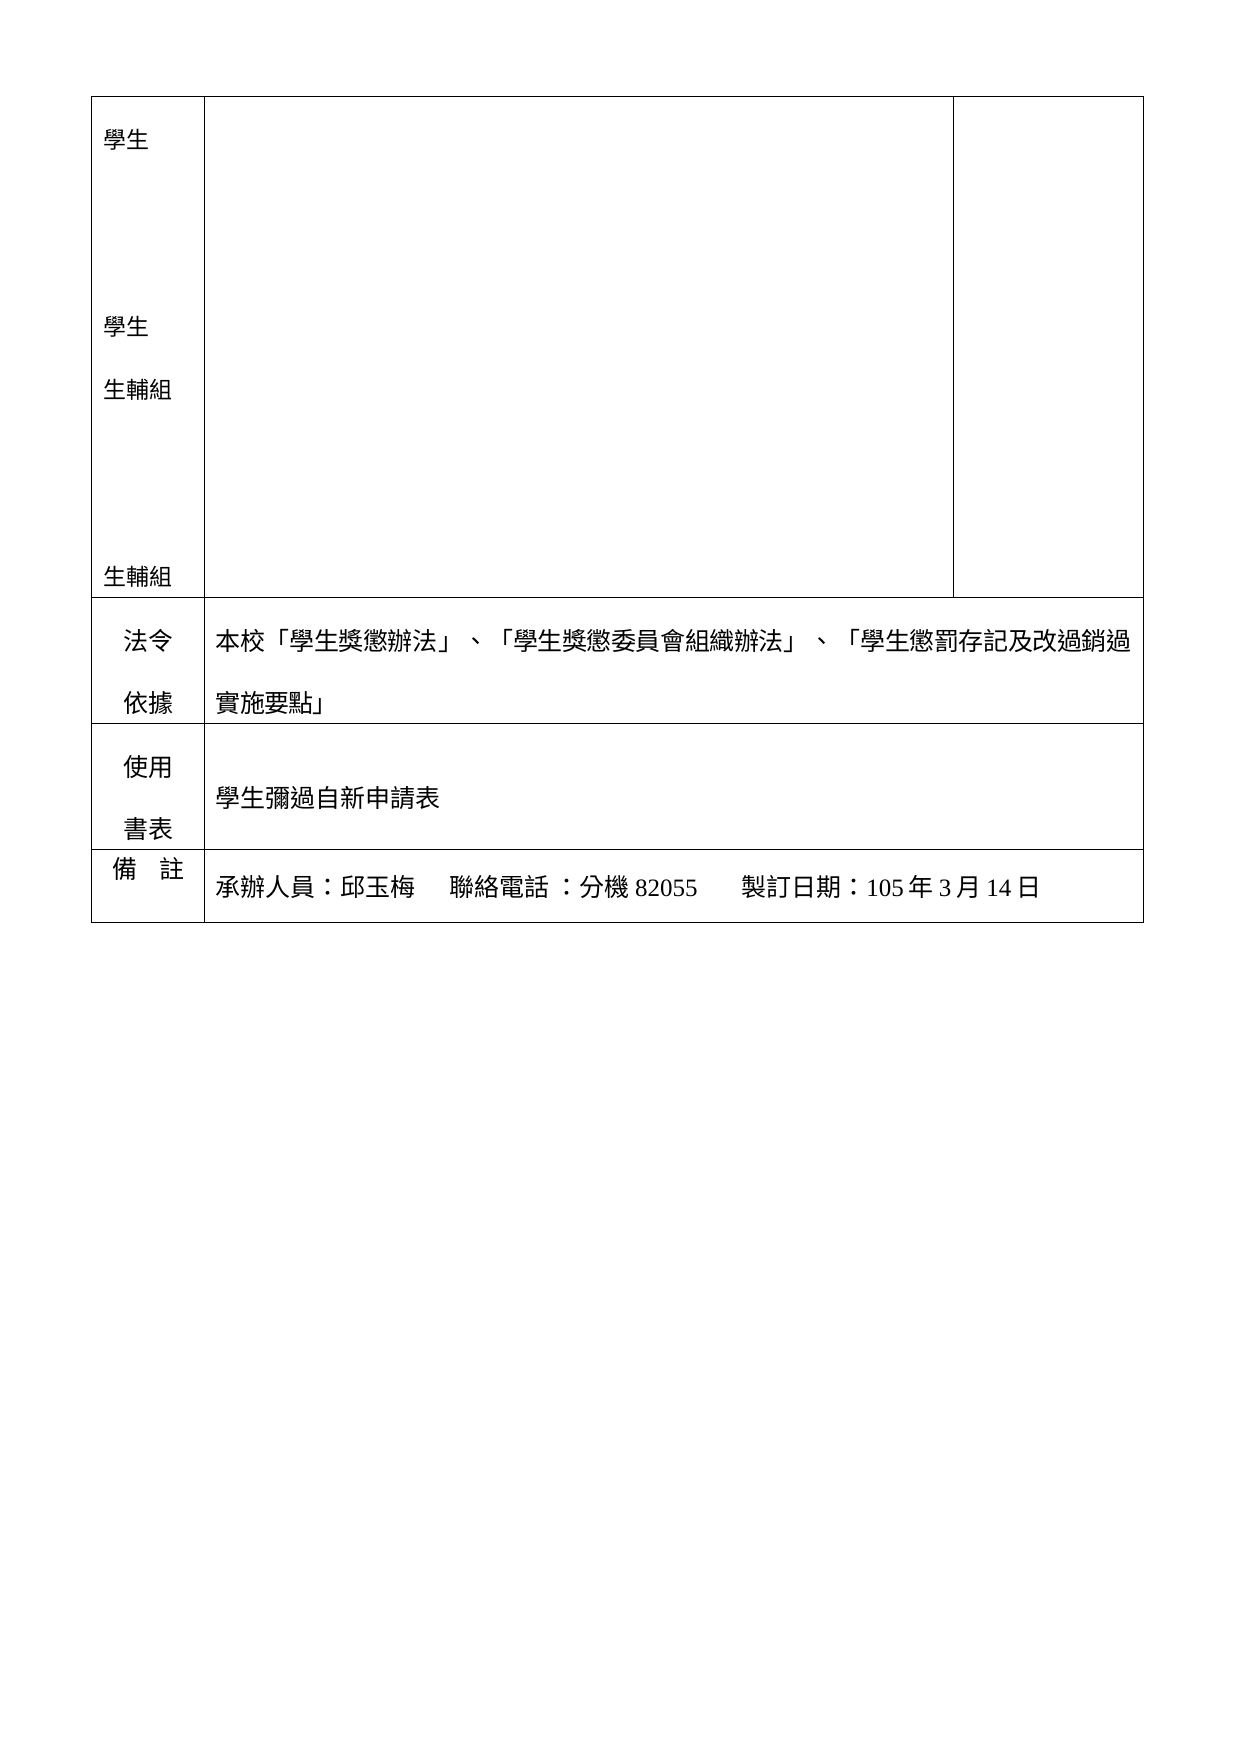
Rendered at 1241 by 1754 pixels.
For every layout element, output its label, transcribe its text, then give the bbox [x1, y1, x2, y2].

table_cell 學生彌過自新申請表 [205, 724, 1143, 849]
table_cell [205, 97, 953, 597]
table_cell 備 註 [92, 850, 204, 922]
table_cell 承辦人員：邱玉梅 聯絡電話 ：分機82055 製訂日期：105年3月14日 [205, 850, 1143, 922]
table_cell 使用 書表 [92, 724, 204, 849]
table_cell [954, 97, 1143, 597]
table_cell 法令 依據 [92, 598, 204, 723]
table_cell 本校「學生獎懲辦法」、「學生獎懲委員會組織辦法」、「學生懲罰存記及改過銷過實施要點」 [205, 598, 1143, 723]
table_cell 學生 學生 生輔組 生輔組 [92, 97, 204, 597]
